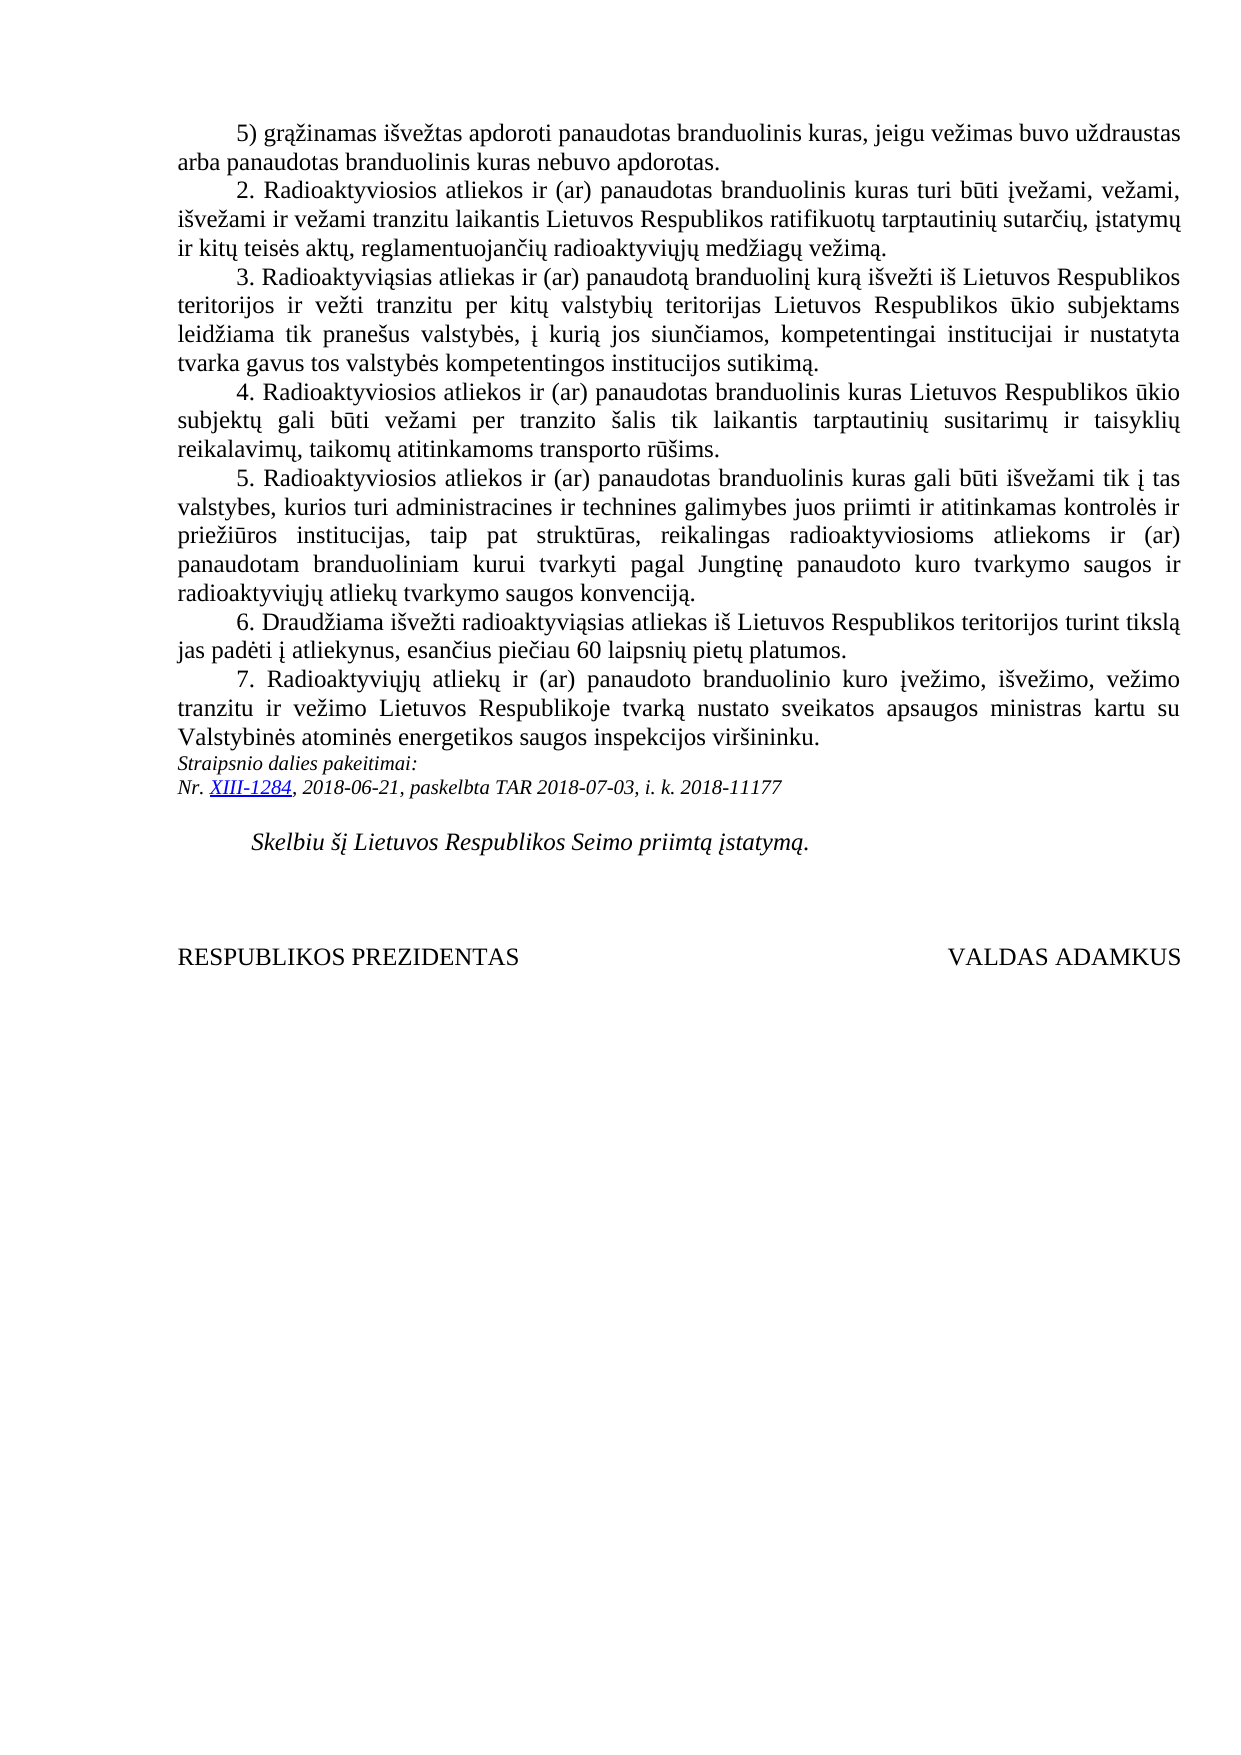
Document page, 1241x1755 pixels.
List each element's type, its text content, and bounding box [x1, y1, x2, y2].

text 3. Radioaktyviąsias atliekas ir (ar) panaudotą branduolinį kurą išvežti iš Lietuvos Respublikos teritorijos ir vežti tranzitu per kitų valstybių teritorijas Lietuvos Respublikos ūkio subjektams leidžiama tik pranešus valstybės, į kurią jos siunčiamos, kompetentingai institucijai ir nustatyta tvarka gavus tos valstybės kompetentingos institucijos sutikimą. [177, 262, 1181, 377]
text 2. Radioaktyviosios atliekos ir (ar) panaudotas branduolinis kuras turi būti įvežami, vežami, išvežami ir vežami tranzitu laikantis Lietuvos Respublikos ratifikuotų tarptautinių sutarčių, įstatymų ir kitų teisės aktų, reglamentuojančių radioaktyviųjų medžiagų vežimą. [177, 176, 1181, 262]
text Nr. XIII-1284, 2018-06-21, paskelbta TAR 2018-07-03, i. k. 2018-11177 [177, 775, 1181, 799]
text 5. Radioaktyviosios atliekos ir (ar) panaudotas branduolinis kuras gali būti išvežami tik į tas valstybes, kurios turi administracines ir technines galimybes juos priimti ir atitinkamas kontrolės ir priežiūros institucijas, taip pat struktūras, reikalingas radioaktyviosioms atliekoms ir (ar) panaudotam branduoliniam kurui tvarkyti pagal Jungtinę panaudoto kuro tvarkymo saugos ir radioaktyviųjų atliekų tvarkymo saugos konvenciją. [177, 463, 1181, 607]
text 6. Draudžiama išvežti radioaktyviąsias atliekas iš Lietuvos Respublikos teritorijos turint tikslą jas padėti į atliekynus, esančius piečiau 60 laipsnių pietų platumos. [177, 607, 1181, 664]
text 4. Radioaktyviosios atliekos ir (ar) panaudotas branduolinis kuras Lietuvos Respublikos ūkio subjektų gali būti vežami per tranzito šalis tik laikantis tarptautinių susitarimų ir taisyklių reikalavimų, taikomų atitinkamoms transporto rūšims. [177, 377, 1181, 463]
text Straipsnio dalies pakeitimai: [177, 751, 1181, 775]
text RESPUBLIKOS PREZIDENTAS VALDAS ADAMKUS [177, 942, 1181, 971]
text 5) grąžinamas išvežtas apdoroti panaudotas branduolinis kuras, jeigu vežimas buvo uždraustas arba panaudotas branduolinis kuras nebuvo apdorotas. [177, 118, 1181, 176]
text Skelbiu šį Lietuvos Respublikos Seimo priimtą įstatymą. [177, 827, 1181, 856]
text 7. Radioaktyviųjų atliekų ir (ar) panaudoto branduolinio kuro įvežimo, išvežimo, vežimo tranzitu ir vežimo Lietuvos Respublikoje tvarką nustato sveikatos apsaugos ministras kartu su Valstybinės atominės energetikos saugos inspekcijos viršininku. [177, 664, 1181, 751]
